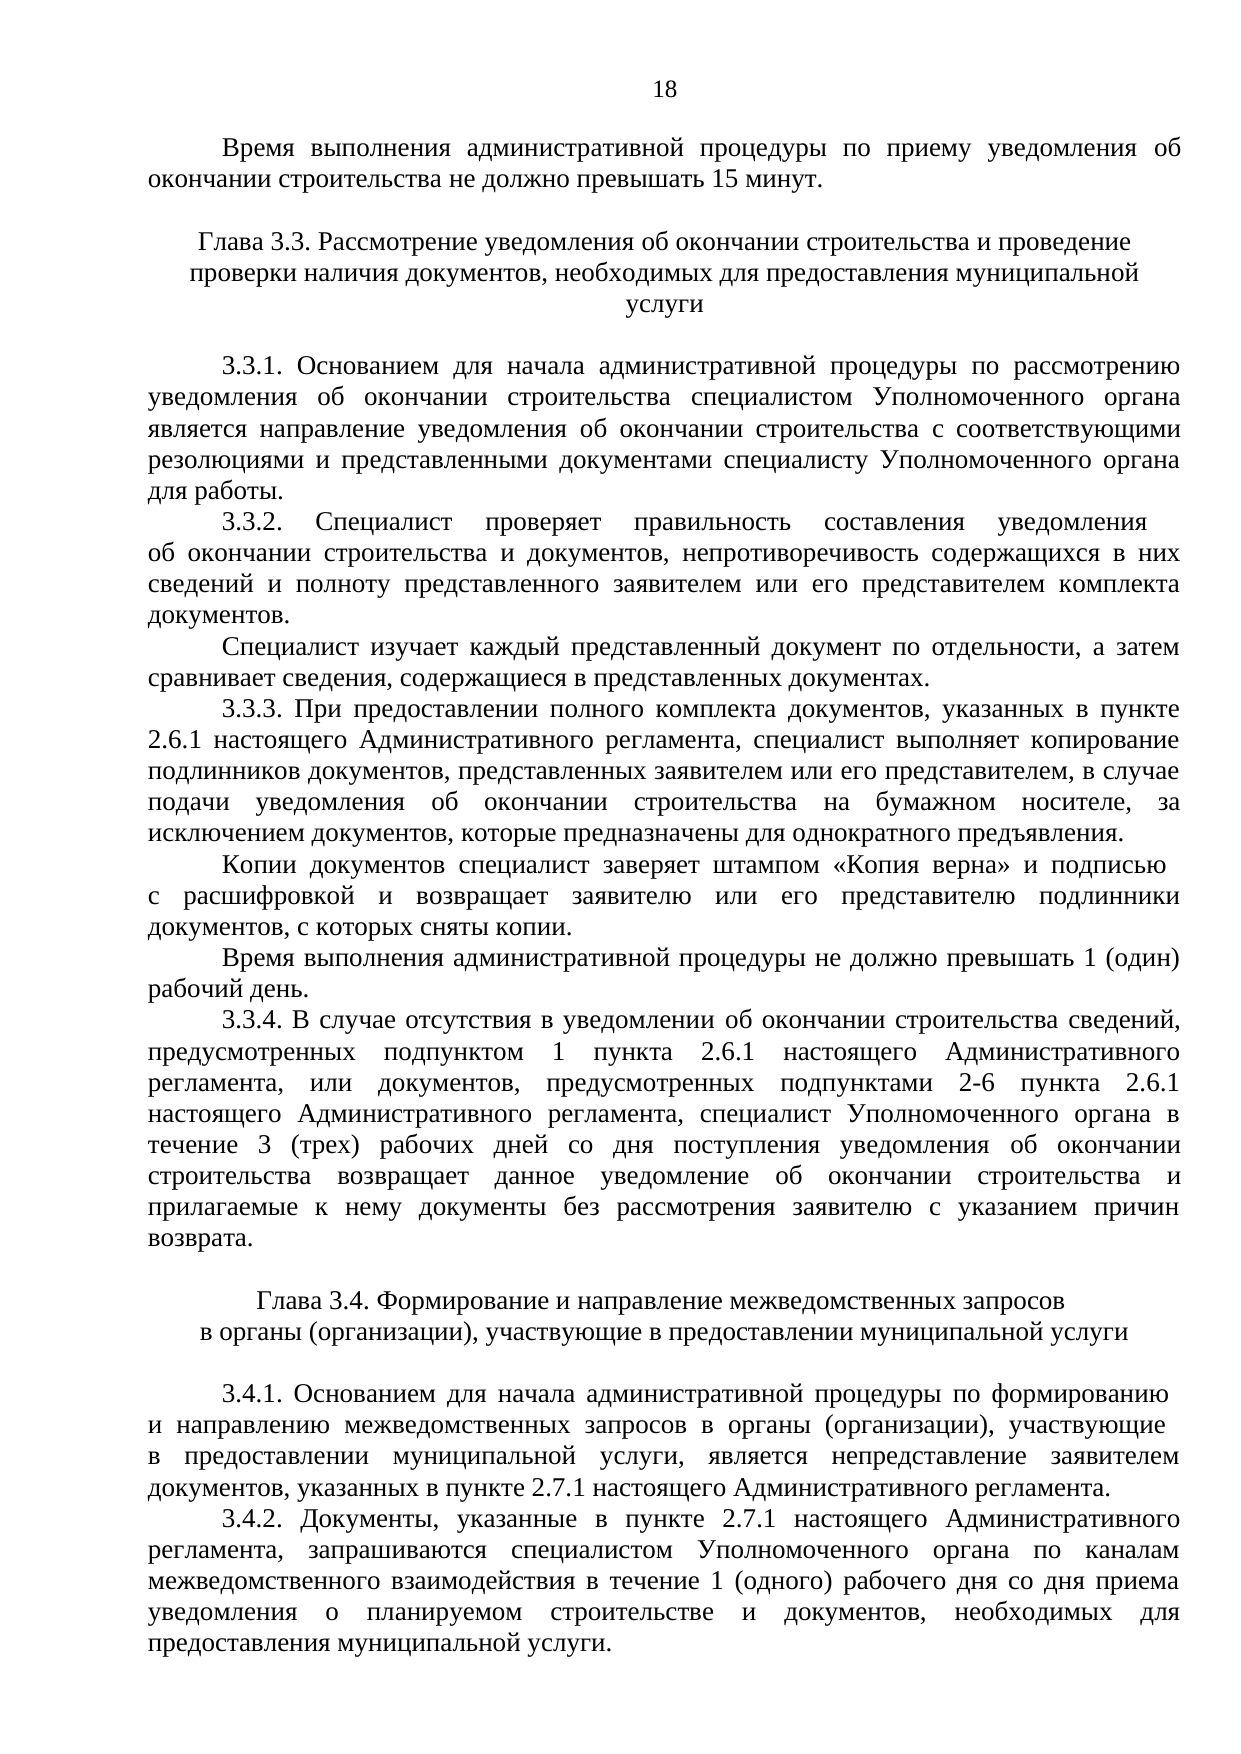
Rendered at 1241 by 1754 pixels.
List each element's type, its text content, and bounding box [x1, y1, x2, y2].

text Глава 3.4. Формирование и направление межведомственных запросов в органы (организации), участвующие в предоставлении муниципальной услуги [148, 1284, 1181, 1346]
text Глава 3.3. Рассмотрение уведомления об окончании строительства и проведение проверки наличия документов, необходимых для предоставления муниципальной услуги [148, 225, 1181, 318]
text Время выполнения административной процедуры по приему уведомления об окончании строительства не должно превышать 15 минут. [148, 131, 1181, 194]
text 3.3.1. Основанием для начала административной процедуры по рассмотрению уведомления об окончании строительства специалистом Уполномоченного органа является направление уведомления об окончании строительства с соответствующими резолюциями и представленными документами специалисту Уполномоченного органа для работы. [148, 349, 1181, 505]
text 3.4.1. Основанием для начала административной процедуры по формированию и направлению межведомственных запросов в органы (организации), участвующие в предоставлении муниципальной услуги, является непредставление заявителем документов, указанных в пункте 2.7.1 настоящего Административного регламента. [148, 1377, 1181, 1502]
text Копии документов специалист заверяет штампом «Копия верна» и подписью с расшифровкой и возвращает заявителю или его представителю подлинники документов, с которых сняты копии. [148, 848, 1181, 941]
text 3.3.4. В случае отсутствия в уведомлении об окончании строительства сведений, предусмотренных подпунктом 1 пункта 2.6.1 настоящего Административного регламента, или документов, предусмотренных подпунктами 2-6 пункта 2.6.1 настоящего Административного регламента, специалист Уполномоченного органа в течение 3 (трех) рабочих дней со дня поступления уведомления об окончании строительства возвращает данное уведомление об окончании строительства и прилагаемые к нему документы без рассмотрения заявителю с указанием причин возврата. [148, 1003, 1181, 1253]
text 3.3.3. При предоставлении полного комплекта документов, указанных в пункте 2.6.1 настоящего Административного регламента, специалист выполняет копирование подлинников документов, представленных заявителем или его представителем, в случае подачи уведомления об окончании строительства на бумажном носителе, за исключением документов, которые предназначены для однократного предъявления. [148, 692, 1181, 848]
text 3.3.2. Специалист проверяет правильность составления уведомления об окончании строительства и документов, непротиворечивость содержащихся в них сведений и полноту представленного заявителем или его представителем комплекта документов. [148, 505, 1181, 630]
text Время выполнения административной процедуры не должно превышать 1 (один) рабочий день. [148, 941, 1181, 1003]
text 3.4.2. Документы, указанные в пункте 2.7.1 настоящего Административного регламента, запрашиваются специалистом Уполномоченного органа по каналам межведомственного взаимодействия в течение 1 (одного) рабочего дня со дня приема уведомления о планируемом строительстве и документов, необходимых для предоставления муниципальной услуги. [148, 1502, 1181, 1657]
text Специалист изучает каждый представленный документ по отдельности, а затем сравнивает сведения, содержащиеся в представленных документах. [148, 630, 1181, 692]
